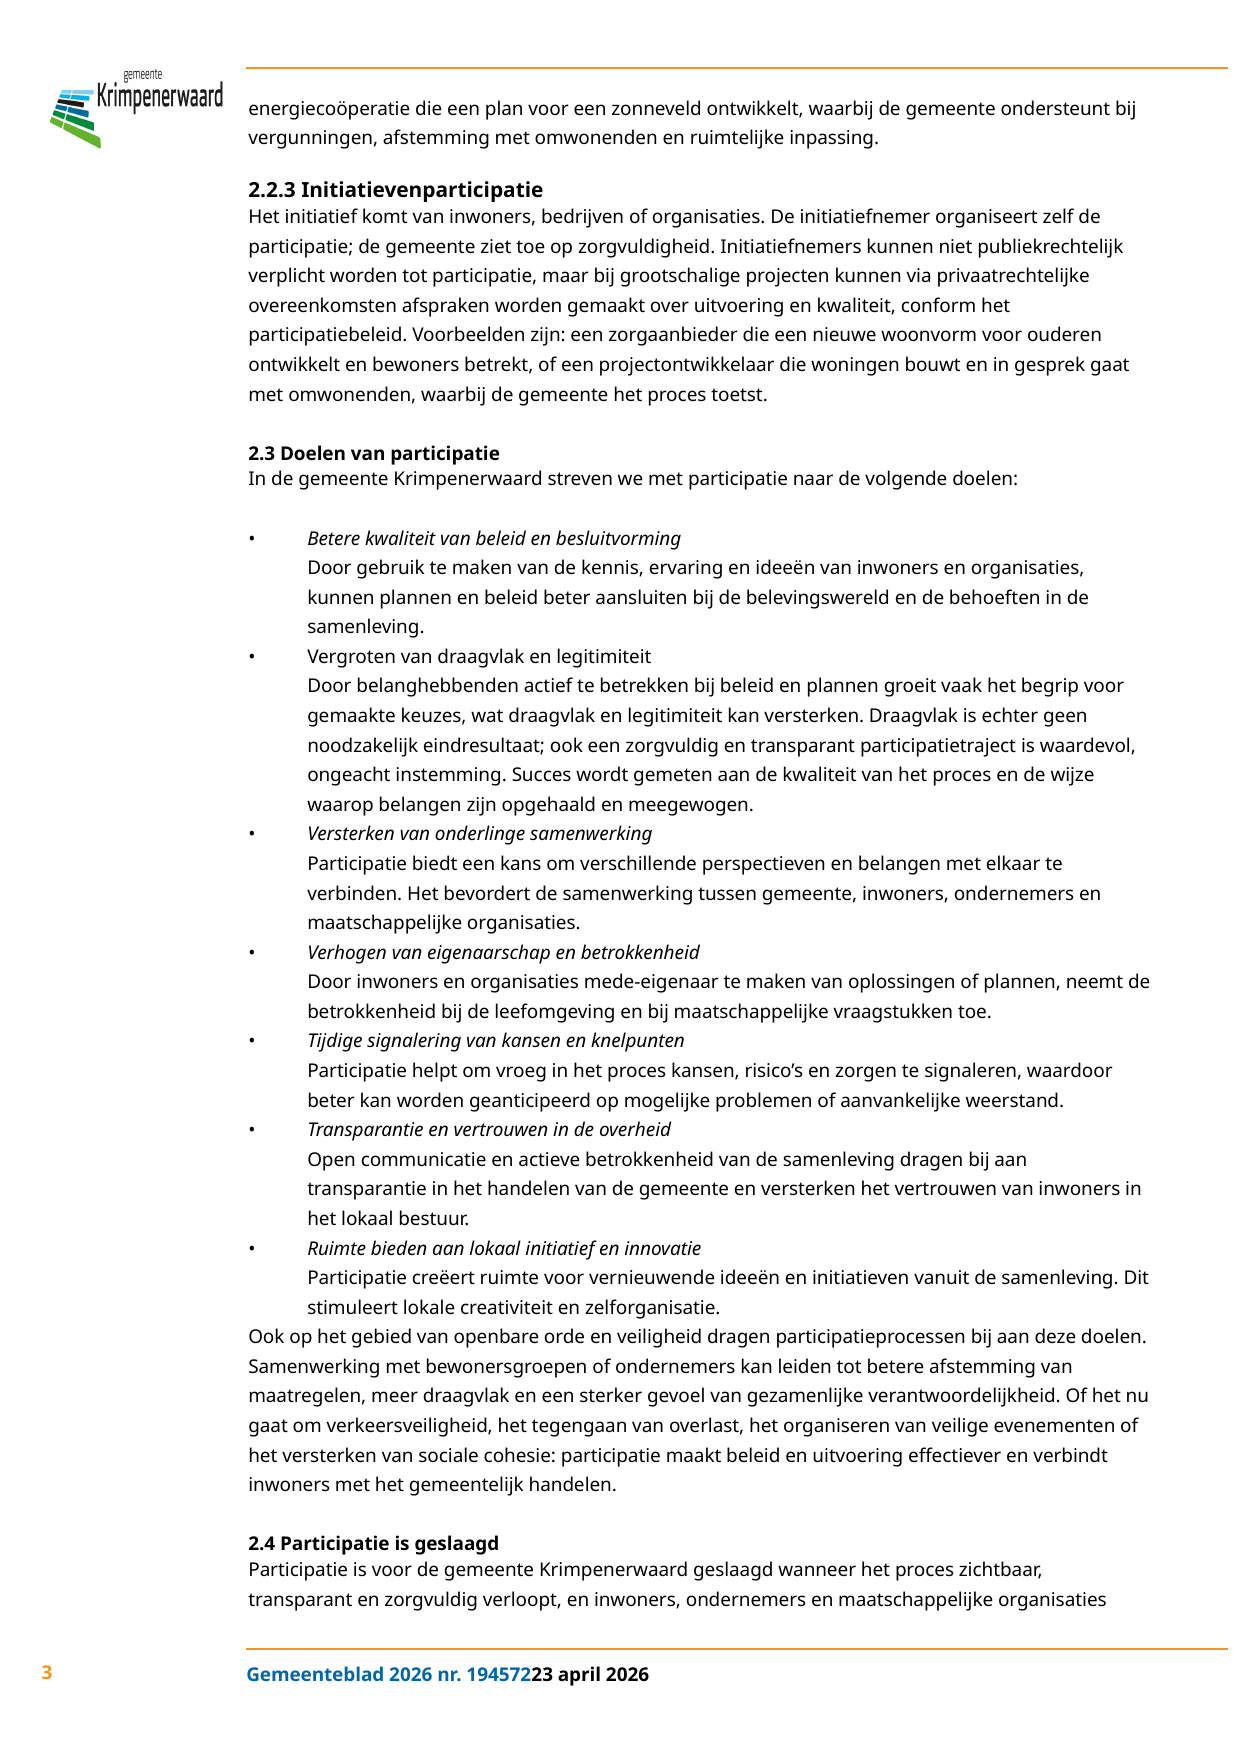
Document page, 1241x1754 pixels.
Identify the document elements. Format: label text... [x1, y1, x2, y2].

list Versterken van onderlinge samenwerking [248, 821, 1152, 846]
list Participatie helpt om vroeg in het proces kansen, risico’s en zorgen te signaleren, waardoor beter kan worden geanticipeerd op mogelijke problemen of aanvankelijke weerstand. [248, 1057, 1152, 1113]
list Verhogen van eigenaarschap en betrokkenheid [248, 939, 1152, 965]
list Door belanghebbenden actief te betrekken bij beleid en plannen groeit vaak het begrip voor gemaakte keuzes, wat draagvlak en legitimiteit kan versterken. Draagvlak is echter geen noodzakelijk eindresultaat; ook een zorgvuldig en transparant participatietraject is waardevol, ongeacht instemming. Succes wordt gemeten aan de kwaliteit van het proces en de wijze waarop belangen zijn opgehaald en meegewogen. [248, 673, 1152, 817]
list Participatie creëert ruimte voor vernieuwende ideeën en initiatieven vanuit de samenleving. Dit stimuleert lokale creativiteit en zelforganisatie. [248, 1264, 1152, 1320]
text energiecoöperatie die een plan voor een zonneveld ontwikkelt, waarbij de gemeente ondersteunt bij vergunningen, afstemming met omwonenden en ruimtelijke inpassing. [248, 95, 1152, 150]
list Open communicatie en actieve betrokkenheid van de samenleving dragen bij aan transparantie in het handelen van de gemeente en versterken het vertrouwen van inwoners in het lokaal bestuur. [248, 1146, 1152, 1231]
list Door inwoners en organisaties mede-eigenaar te maken van oplossingen of plannen, neemt de betrokkenheid bij de leefomgeving en bij maatschappelijke vraagstukken toe. [248, 968, 1152, 1024]
text 2.2.3 Initiatievenparticipatie [248, 175, 1152, 203]
list Door gebruik te maken van de kennis, ervaring en ideeën van inwoners en organisaties, kunnen plannen en beleid beter aansluiten bij de belevingswereld en de behoeften in de samenleving. [248, 554, 1152, 639]
text 2.3 Doelen van participatie [248, 440, 1152, 466]
text Ook op het gebied van openbare orde en veiligheid dragen participatieprocessen bij aan deze doelen. Samenwerking met bewonersgroepen of ondernemers kan leiden tot betere afstemming van maatregelen, meer draagvlak en een sterker gevoel van gezamenlijke verantwoordelijkheid. Of het nu gaat om verkeersveiligheid, het tegengaan van overlast, het organiseren van veilige evenementen of het versterken van sociale cohesie: participatie maakt beleid en uitvoering effectiever en verbindt inwoners met het gemeentelijk handelen. [248, 1323, 1152, 1497]
text 2.4 Participatie is geslaagd [248, 1531, 1152, 1556]
picture [41, 47, 231, 172]
text In de gemeente Krimpenerwaard streven we met participatie naar de volgende doelen: [248, 466, 1152, 491]
list Tijdige signalering van kansen en knelpunten [248, 1028, 1152, 1053]
list Transparantie en vertrouwen in de overheid [248, 1116, 1152, 1142]
list Participatie biedt een kans om verschillende perspectieven en belangen met elkaar te verbinden. Het bevordert de samenwerking tussen gemeente, inwoners, ondernemers en maatschappelijke organisaties. [248, 850, 1152, 935]
list Vergroten van draagvlak en legitimiteit [248, 643, 1152, 669]
list Ruimte bieden aan lokaal initiatief en innovatie [248, 1235, 1152, 1261]
text Het initiatief komt van inwoners, bedrijven of organisaties. De initiatiefnemer organiseert zelf de participatie; de gemeente ziet toe op zorgvuldigheid. Initiatiefnemers kunnen niet publiekrechtelijk verplicht worden tot participatie, maar bij grootschalige projecten kunnen via privaatrechtelijke overeenkomsten afspraken worden gemaakt over uitvoering en kwaliteit, conform het participatiebeleid. Voorbeelden zijn: een zorgaanbieder die een nieuwe woonvorm voor ouderen ontwikkelt en bewoners betrekt, of een projectontwikkelaar die woningen bouwt en in gesprek gaat met omwonenden, waarbij de gemeente het proces toetst. [248, 203, 1152, 406]
text Participatie is voor de gemeente Krimpenerwaard geslaagd wanneer het proces zichtbaar, transparant en zorgvuldig verloopt, en inwoners, ondernemers en maatschappelijke organisaties [248, 1556, 1152, 1612]
list Betere kwaliteit van beleid en besluitvorming [248, 525, 1152, 551]
